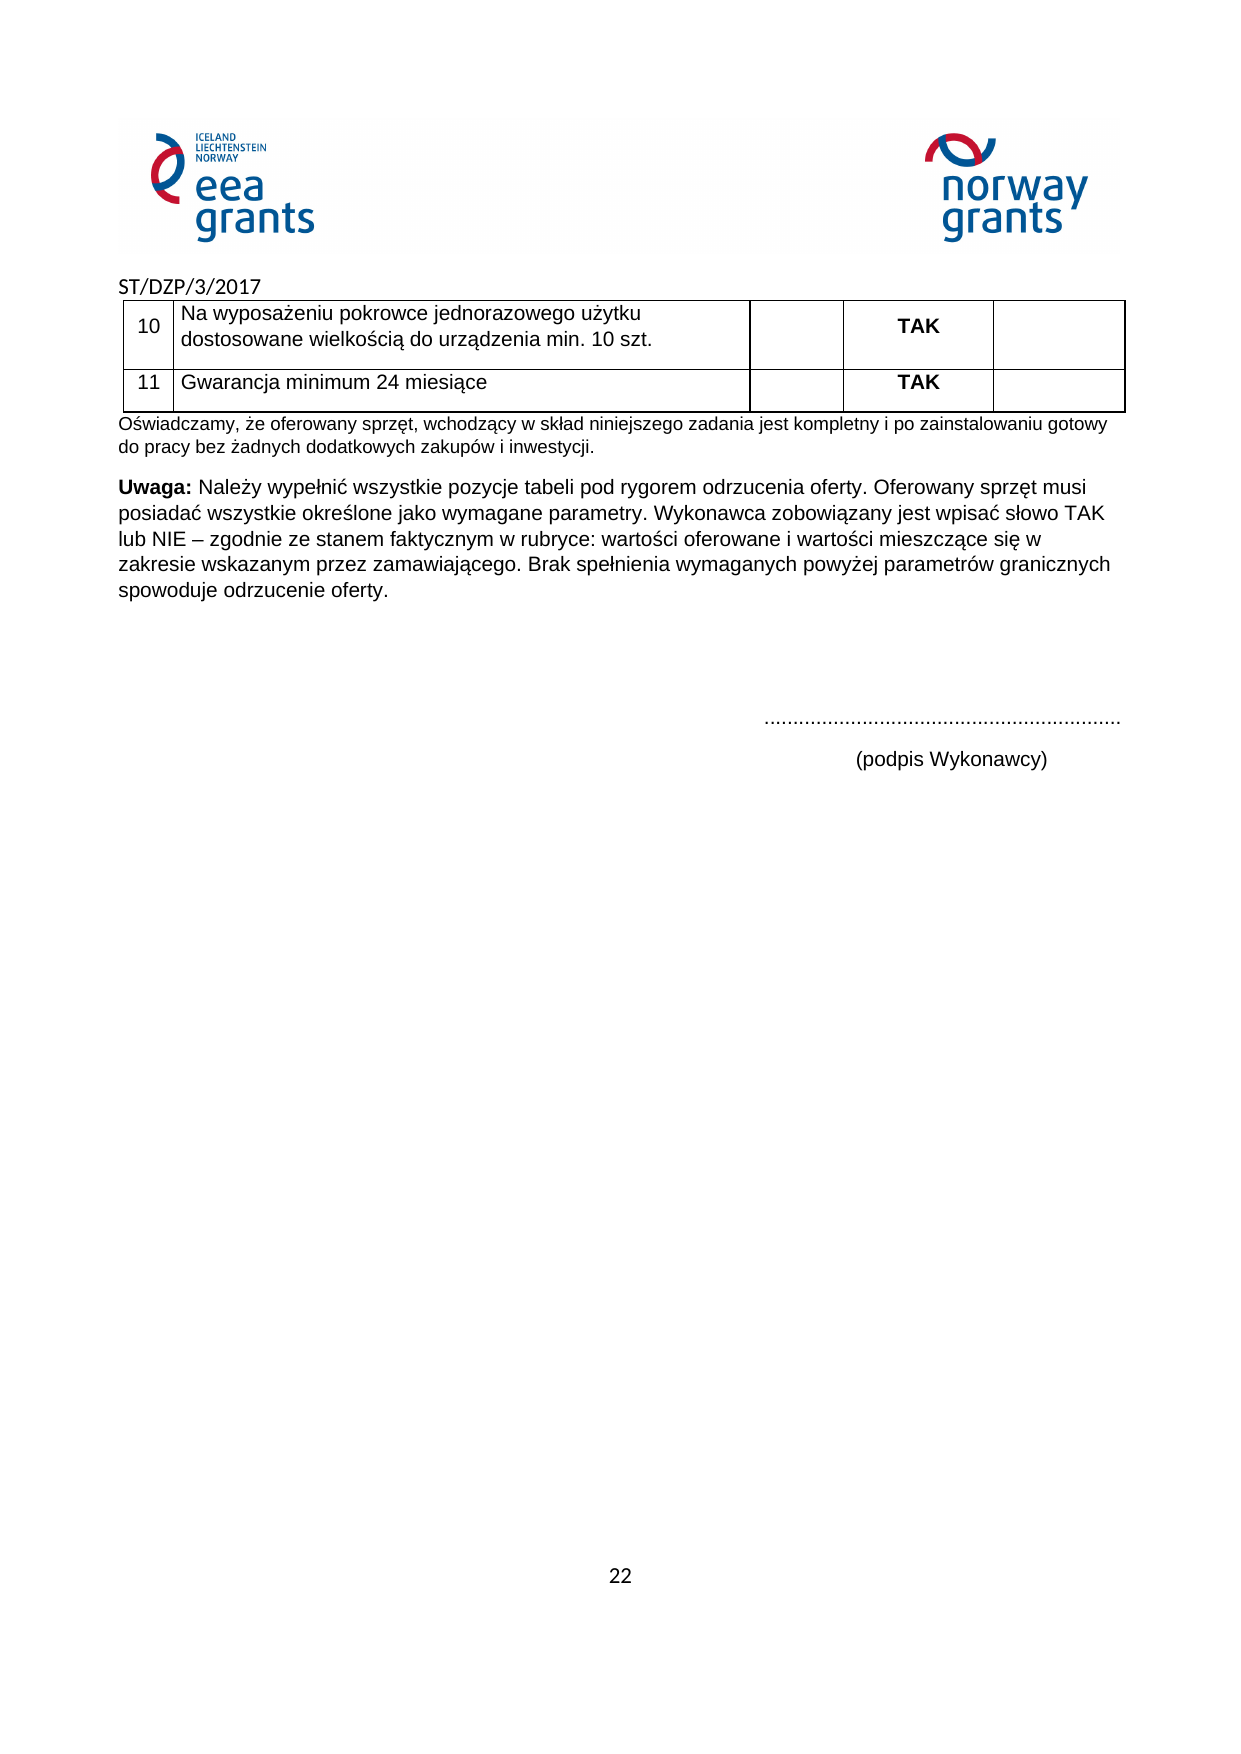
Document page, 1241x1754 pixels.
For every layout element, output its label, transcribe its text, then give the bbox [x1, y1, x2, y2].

text Oświadczamy, że oferowany sprzęt, wchodzący w skład niniejszego zadania jest kompletny i po zainstalowaniu gotowy do pracy bez żadnych dodatkowych zakupów i inwestycji. [118, 412, 1122, 457]
table_cell Na wyposażeniu pokrowce jednorazowego użytku dostosowane wielkością do urządzenia min. 10 szt. [174, 301, 749, 368]
table_cell 11 [124, 370, 173, 411]
table_cell TAK [844, 301, 993, 368]
table_cell 10 [124, 301, 173, 368]
table_cell Gwarancja minimum 24 miesiące [174, 370, 749, 411]
table_cell [994, 301, 1124, 368]
text Uwaga: Należy wypełnić wszystkie pozycje tabeli pod rygorem odrzucenia oferty. Oferowany sprzęt musi posiadać wszystkie określone jako wymagane parametry. Wykonawca zobowiązany jest wpisać słowo TAK lub NIE – zgodnie ze stanem faktycznym w rubryce: wartości oferowane i wartości mieszczące się w zakresie wskazanym przez zamawiającego. Brak spełnienia wymaganych powyżej parametrów granicznych spowoduje odrzucenie oferty. [118, 475, 1122, 602]
table_cell TAK [844, 370, 993, 411]
table_cell [751, 301, 843, 368]
text (podpis Wykonawcy) [118, 747, 1122, 771]
text .............................................................. [156, 704, 1122, 728]
table_cell [751, 370, 843, 411]
table_cell [994, 370, 1124, 411]
